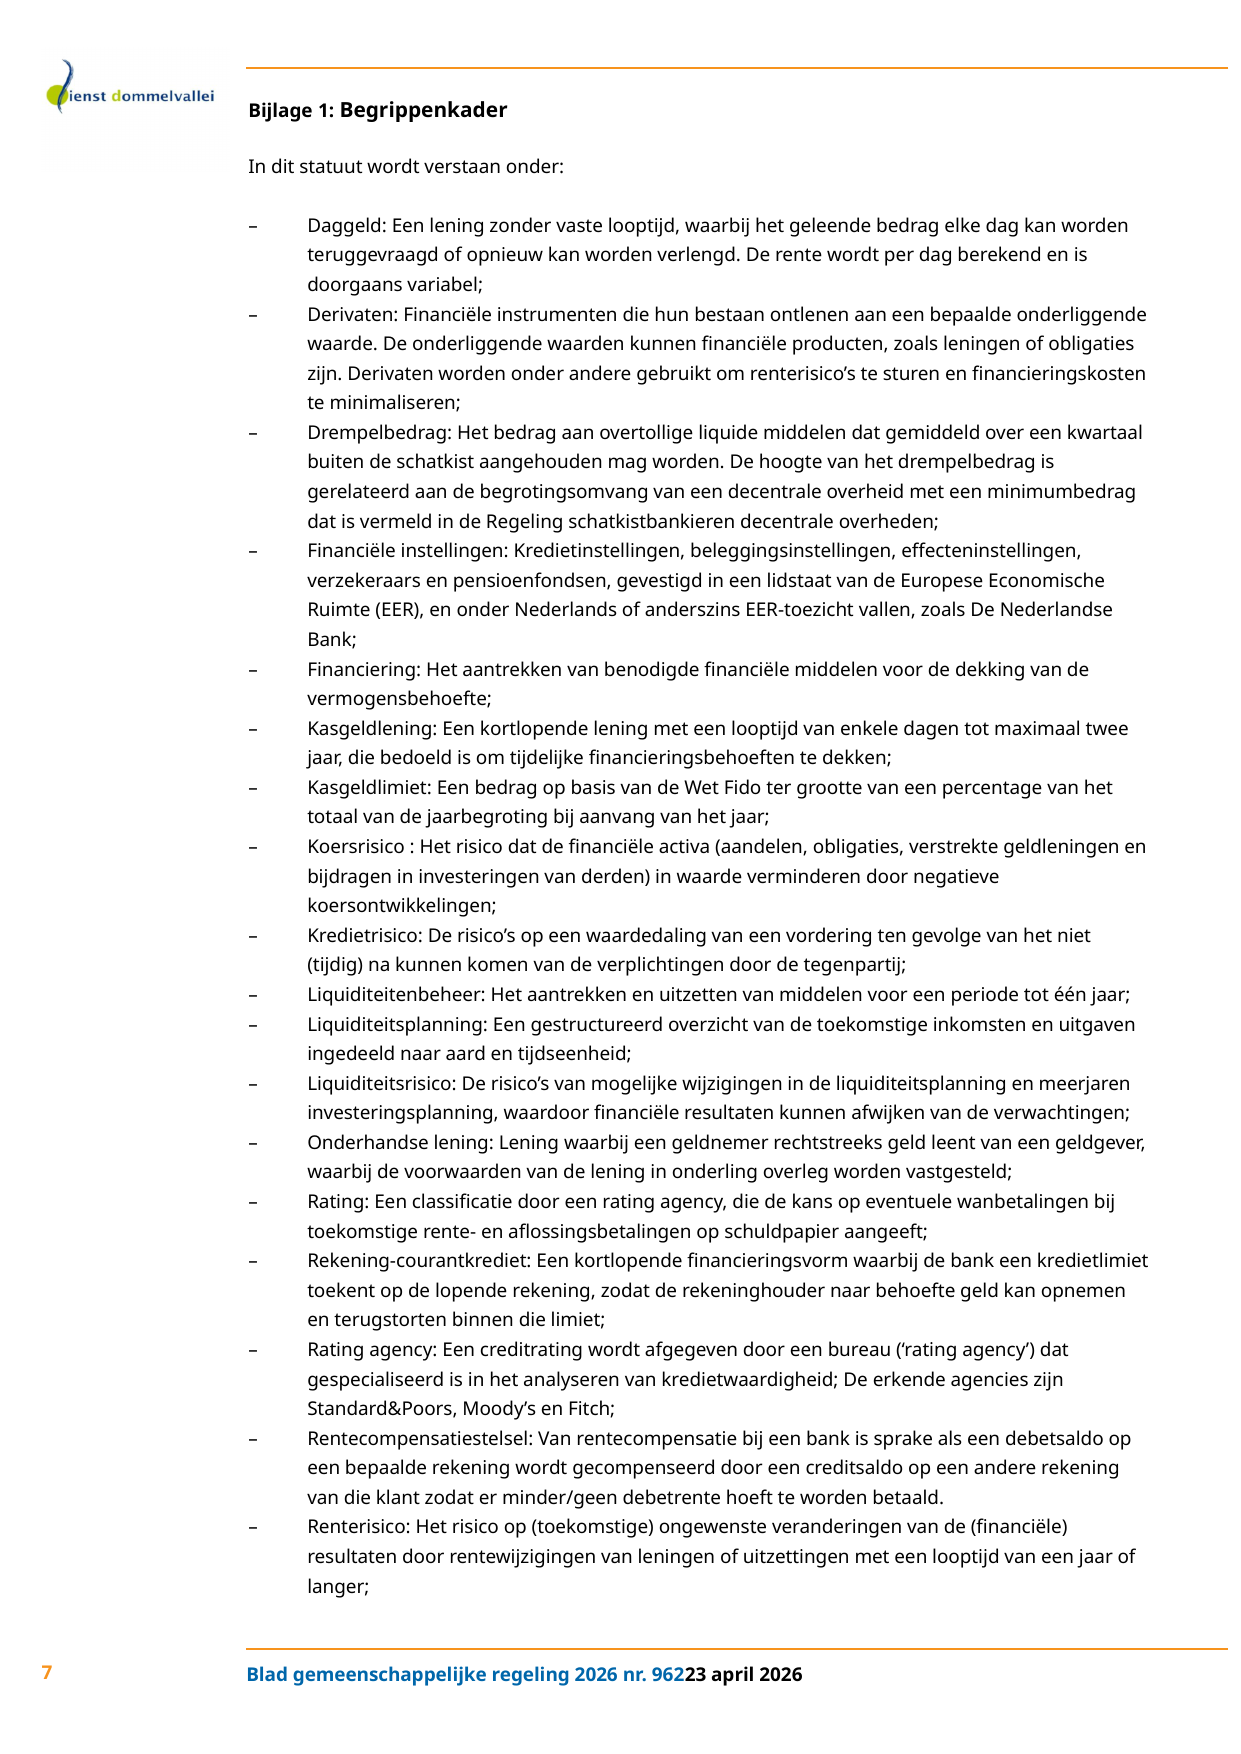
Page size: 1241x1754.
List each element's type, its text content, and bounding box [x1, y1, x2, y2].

text In dit statuut wordt verstaan onder: [248, 153, 1152, 179]
list Financiering: Het aantrekken van benodigde financiële middelen voor de dekking van de vermogensbehoefte; [248, 656, 1152, 711]
text Bijlage 1: Begrippenkader [248, 95, 1152, 123]
list Financiële instellingen: Kredietinstellingen, beleggingsinstellingen, effecteninstellingen, verzekeraars en pensioenfondsen, gevestigd in een lidstaat van de Europese Economische Ruimte (EER), en onder Nederlands of anderszins EER-toezicht vallen, zoals De Nederlandse Bank; [248, 537, 1152, 652]
list Kasgeldlening: Een kortlopende lening met een looptijd van enkele dagen tot maximaal twee jaar, die bedoeld is om tijdelijke financieringsbehoeften te dekken; [248, 715, 1152, 770]
list Liquiditeitsplanning: Een gestructureerd overzicht van de toekomstige inkomsten en uitgaven ingedeeld naar aard en tijdseenheid; [248, 1011, 1152, 1066]
list Drempelbedrag: Het bedrag aan overtollige liquide middelen dat gemiddeld over een kwartaal buiten de schatkist aangehouden mag worden. De hoogte van het drempelbedrag is gerelateerd aan de begrotingsomvang van een decentrale overheid met een minimumbedrag dat is vermeld in de Regeling schatkistbankieren decentrale overheden; [248, 419, 1152, 534]
list Renterisico: Het risico op (toekomstige) ongewenste veranderingen van de (financiële) resultaten door rentewijzigingen van leningen of uitzettingen met een looptijd van een jaar of langer; [248, 1514, 1152, 1599]
list Kredietrisico: De risico’s op een waardedaling van een vordering ten gevolge van het niet (tijdig) na kunnen komen van de verplichtingen door de tegenpartij; [248, 922, 1152, 977]
list Kasgeldlimiet: Een bedrag op basis van de Wet Fido ter grootte van een percentage van het totaal van de jaarbegroting bij aanvang van het jaar; [248, 774, 1152, 829]
list Onderhandse lening: Lening waarbij een geldnemer rechtstreeks geld leent van een geldgever, waarbij de voorwaarden van de lening in onderling overleg worden vastgesteld; [248, 1129, 1152, 1184]
list Daggeld: Een lening zonder vaste looptijd, waarbij het geleende bedrag elke dag kan worden teruggevraagd of opnieuw kan worden verlengd. De rente wordt per dag berekend en is doorgaans variabel; [248, 212, 1152, 297]
list Rating agency: Een creditrating wordt afgegeven door een bureau (‘rating agency’) dat gespecialiseerd is in het analyseren van kredietwaardigheid; De erkende agencies zijn Standard&Poors, Moody’s en Fitch; [248, 1336, 1152, 1421]
list Liquiditeitsrisico: De risico’s van mogelijke wijzigingen in de liquiditeitsplanning en meerjaren investeringsplanning, waardoor financiële resultaten kunnen afwijken van de verwachtingen; [248, 1070, 1152, 1125]
list Rentecompensatiestelsel: Van rentecompensatie bij een bank is sprake als een debetsaldo op een bepaalde rekening wordt gecompenseerd door een creditsaldo op een andere rekening van die klant zodat er minder/geen debetrente hoeft te worden betaald. [248, 1425, 1152, 1510]
list Rekening-courantkrediet: Een kortlopende financieringsvorm waarbij de bank een kredietlimiet toekent op de lopende rekening, zodat de rekeninghouder naar behoefte geld kan opnemen en terugstorten binnen die limiet; [248, 1247, 1152, 1332]
list Rating: Een classificatie door een rating agency, die de kans op eventuele wanbetalingen bij toekomstige rente- en aflossingsbetalingen op schuldpapier aangeeft; [248, 1188, 1152, 1244]
list Koersrisico : Het risico dat de financiële activa (aandelen, obligaties, verstrekte geldleningen en bijdragen in investeringen van derden) in waarde verminderen door negatieve koersontwikkelingen; [248, 833, 1152, 918]
list Liquiditeitenbeheer: Het aantrekken en uitzetten van middelen voor een periode tot één jaar; [248, 981, 1152, 1007]
list Derivaten: Financiële instrumenten die hun bestaan ontlenen aan een bepaalde onderliggende waarde. De onderliggende waarden kunnen financiële producten, zoals leningen of obligaties zijn. Derivaten worden onder andere gebruikt om renterisico’s te sturen en financieringskosten te minimaliseren; [248, 301, 1152, 415]
picture [41, 47, 231, 172]
